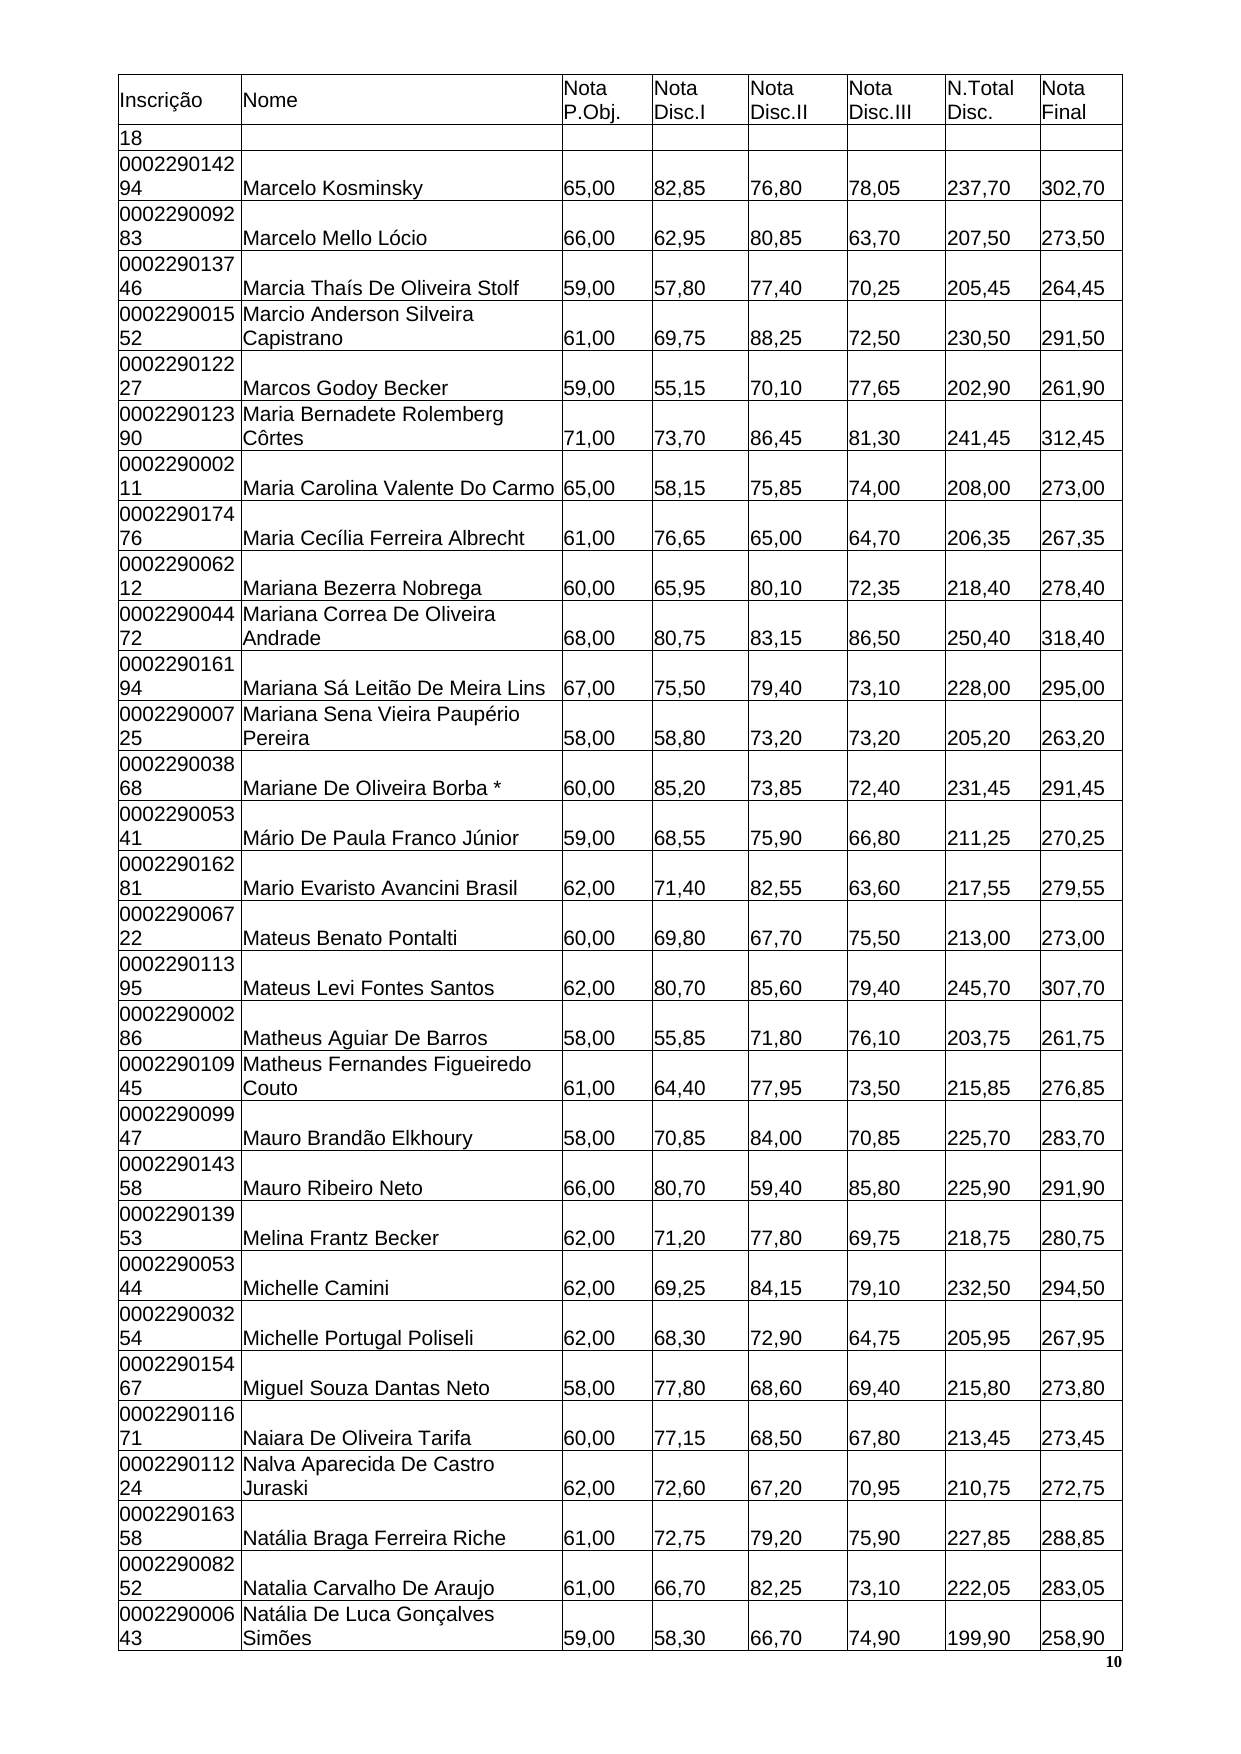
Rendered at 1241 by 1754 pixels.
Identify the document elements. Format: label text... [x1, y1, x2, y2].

table_cell 272,75 [1041, 1451, 1122, 1500]
table_cell 79,20 [749, 1501, 847, 1550]
table_cell 213,00 [946, 901, 1040, 950]
table_cell 291,45 [1041, 751, 1122, 800]
table_cell 61,00 [563, 501, 652, 550]
table_cell 72,60 [653, 1451, 748, 1500]
table_cell 225,90 [946, 1151, 1040, 1200]
table_cell 80,75 [653, 601, 748, 650]
table_cell 81,30 [848, 401, 945, 450]
table_cell 69,40 [848, 1351, 945, 1400]
table_cell 73,20 [749, 701, 847, 750]
table_cell 58,00 [563, 1351, 652, 1400]
table_cell 77,95 [749, 1051, 847, 1100]
table_cell 70,95 [848, 1451, 945, 1500]
table_cell 77,80 [749, 1201, 847, 1250]
table_cell 267,95 [1041, 1301, 1122, 1350]
table_header Nota P.Obj. [563, 75, 652, 124]
table_cell 59,40 [749, 1151, 847, 1200]
table_cell 62,00 [563, 1301, 652, 1350]
table_cell 71,20 [653, 1201, 748, 1250]
table_cell 61,00 [563, 1551, 652, 1600]
table_cell 000229003868 [119, 751, 241, 800]
table_cell 80,70 [653, 1151, 748, 1200]
table_cell 76,65 [653, 501, 748, 550]
table_cell 280,75 [1041, 1201, 1122, 1250]
table_cell 70,85 [848, 1101, 945, 1150]
table_cell 65,00 [563, 451, 652, 500]
table_cell 230,50 [946, 301, 1040, 350]
table_cell 203,75 [946, 1001, 1040, 1050]
table_cell 270,25 [1041, 801, 1122, 850]
table_cell 82,85 [653, 151, 748, 200]
table_cell 73,20 [848, 701, 945, 750]
table_cell Mateus Levi Fontes Santos [242, 951, 562, 1000]
table_cell 000229006212 [119, 551, 241, 600]
table_cell 72,75 [653, 1501, 748, 1550]
table_cell [563, 125, 652, 150]
table_cell 000229000725 [119, 701, 241, 750]
table_cell 000229013953 [119, 1201, 241, 1250]
table_cell 273,00 [1041, 901, 1122, 950]
table_cell 000229004472 [119, 601, 241, 650]
table_cell 213,45 [946, 1401, 1040, 1450]
table_cell 206,35 [946, 501, 1040, 550]
table_cell 59,00 [563, 251, 652, 300]
table_cell 73,85 [749, 751, 847, 800]
table_cell 85,20 [653, 751, 748, 800]
table_cell 62,95 [653, 201, 748, 250]
table_cell 232,50 [946, 1251, 1040, 1300]
table_cell 58,00 [563, 701, 652, 750]
table_cell 000229006722 [119, 901, 241, 950]
table_cell 64,40 [653, 1051, 748, 1100]
table_cell Mariana Sena Vieira Paupério Pereira [242, 701, 562, 750]
table_cell 58,30 [653, 1601, 748, 1650]
table_cell 84,00 [749, 1101, 847, 1150]
table_cell 225,70 [946, 1101, 1040, 1150]
table_cell 64,75 [848, 1301, 945, 1350]
table_cell 67,70 [749, 901, 847, 950]
table_cell 208,00 [946, 451, 1040, 500]
table_cell 79,40 [749, 651, 847, 700]
table_cell 68,55 [653, 801, 748, 850]
table_cell 71,40 [653, 851, 748, 900]
table_cell Maria Bernadete Rolemberg Côrtes [242, 401, 562, 450]
table_cell 000229000286 [119, 1001, 241, 1050]
table_cell 000229003254 [119, 1301, 241, 1350]
table_cell 283,70 [1041, 1101, 1122, 1150]
table_cell Mariana Correa De Oliveira Andrade [242, 601, 562, 650]
table_cell Melina Frantz Becker [242, 1201, 562, 1250]
table_cell 199,90 [946, 1601, 1040, 1650]
table_cell 79,10 [848, 1251, 945, 1300]
table_cell Maria Cecília Ferreira Albrecht [242, 501, 562, 550]
table_cell Matheus Aguiar De Barros [242, 1001, 562, 1050]
table_cell 68,60 [749, 1351, 847, 1400]
table_cell Naiara De Oliveira Tarifa [242, 1401, 562, 1450]
table_cell 83,15 [749, 601, 847, 650]
table_header Nota Disc.I [653, 75, 748, 124]
table_cell 261,90 [1041, 351, 1122, 400]
table_cell 288,85 [1041, 1501, 1122, 1550]
table_cell 258,90 [1041, 1601, 1122, 1650]
table_cell 75,90 [749, 801, 847, 850]
table_cell 62,00 [563, 951, 652, 1000]
table_cell 80,85 [749, 201, 847, 250]
table_cell 69,80 [653, 901, 748, 950]
table_cell 70,10 [749, 351, 847, 400]
table_cell 61,00 [563, 1051, 652, 1100]
table_cell 295,00 [1041, 651, 1122, 700]
table_cell 205,20 [946, 701, 1040, 750]
table_cell 68,30 [653, 1301, 748, 1350]
table_cell 73,70 [653, 401, 748, 450]
table_cell Mauro Brandão Elkhoury [242, 1101, 562, 1150]
table_cell 000229011224 [119, 1451, 241, 1500]
table_cell 75,50 [653, 651, 748, 700]
table_cell Natália De Luca Gonçalves Simões [242, 1601, 562, 1650]
table_cell 57,80 [653, 251, 748, 300]
table_cell 228,00 [946, 651, 1040, 700]
table_cell 000229016358 [119, 1501, 241, 1550]
table_cell 85,60 [749, 951, 847, 1000]
table_cell [1041, 125, 1122, 150]
table_cell 59,00 [563, 801, 652, 850]
table_cell 222,05 [946, 1551, 1040, 1600]
table_cell 000229014358 [119, 1151, 241, 1200]
table_cell 65,00 [563, 151, 652, 200]
table_cell 312,45 [1041, 401, 1122, 450]
table_cell 71,80 [749, 1001, 847, 1050]
table_cell 63,70 [848, 201, 945, 250]
table_cell 000229011395 [119, 951, 241, 1000]
table_cell 66,80 [848, 801, 945, 850]
table_cell 73,10 [848, 651, 945, 700]
table_cell Mauro Ribeiro Neto [242, 1151, 562, 1200]
table_cell 79,40 [848, 951, 945, 1000]
table_cell 294,50 [1041, 1251, 1122, 1300]
table_cell 18 [119, 125, 241, 150]
table_cell 63,60 [848, 851, 945, 900]
table_cell 77,80 [653, 1351, 748, 1400]
table_cell 69,25 [653, 1251, 748, 1300]
table_cell 86,50 [848, 601, 945, 650]
table_header Nota Disc.III [848, 75, 945, 124]
table_cell Mariane De Oliveira Borba * [242, 751, 562, 800]
table_cell Miguel Souza Dantas Neto [242, 1351, 562, 1400]
table_cell 215,85 [946, 1051, 1040, 1100]
table_cell 291,90 [1041, 1151, 1122, 1200]
table_cell Mariana Sá Leitão De Meira Lins [242, 651, 562, 700]
table_cell 73,50 [848, 1051, 945, 1100]
table_cell 76,80 [749, 151, 847, 200]
table_cell 66,70 [653, 1551, 748, 1600]
table_cell [848, 125, 945, 150]
table_cell 267,35 [1041, 501, 1122, 550]
table_cell 000229009283 [119, 201, 241, 250]
table_cell 264,45 [1041, 251, 1122, 300]
table_cell 78,05 [848, 151, 945, 200]
table_cell 62,00 [563, 1451, 652, 1500]
table_cell Mateus Benato Pontalti [242, 901, 562, 950]
table_cell 62,00 [563, 1201, 652, 1250]
table_cell 210,75 [946, 1451, 1040, 1500]
table_cell 70,25 [848, 251, 945, 300]
table_cell 211,25 [946, 801, 1040, 850]
table_cell 318,40 [1041, 601, 1122, 650]
table_cell 58,80 [653, 701, 748, 750]
table_cell 75,85 [749, 451, 847, 500]
table_cell 207,50 [946, 201, 1040, 250]
table_cell 227,85 [946, 1501, 1040, 1550]
table_cell Mario Evaristo Avancini Brasil [242, 851, 562, 900]
table_cell 60,00 [563, 901, 652, 950]
table_cell 58,15 [653, 451, 748, 500]
table_cell 283,05 [1041, 1551, 1122, 1600]
table_cell Marcia Thaís De Oliveira Stolf [242, 251, 562, 300]
table_cell 279,55 [1041, 851, 1122, 900]
table_cell 60,00 [563, 1401, 652, 1450]
table_cell 000229012227 [119, 351, 241, 400]
table_cell Marcio Anderson Silveira Capistrano [242, 301, 562, 350]
table_cell 58,00 [563, 1101, 652, 1150]
table_cell 215,80 [946, 1351, 1040, 1400]
table_cell 62,00 [563, 851, 652, 900]
table_cell 73,10 [848, 1551, 945, 1600]
table_cell 278,40 [1041, 551, 1122, 600]
table_cell 245,70 [946, 951, 1040, 1000]
table_cell Nalva Aparecida De Castro Juraski [242, 1451, 562, 1500]
table_cell 273,80 [1041, 1351, 1122, 1400]
table_cell 217,55 [946, 851, 1040, 900]
table_cell Natália Braga Ferreira Riche [242, 1501, 562, 1550]
table_cell 273,50 [1041, 201, 1122, 250]
table_cell 68,00 [563, 601, 652, 650]
table_header Nota Disc.II [749, 75, 847, 124]
table_cell 000229000211 [119, 451, 241, 500]
table_cell 66,00 [563, 1151, 652, 1200]
table_cell 67,00 [563, 651, 652, 700]
table_cell [242, 125, 562, 150]
table_cell 202,90 [946, 351, 1040, 400]
table_cell 65,00 [749, 501, 847, 550]
table_cell 86,45 [749, 401, 847, 450]
table_cell Marcos Godoy Becker [242, 351, 562, 400]
table_cell 307,70 [1041, 951, 1122, 1000]
table_cell Marcelo Mello Lócio [242, 201, 562, 250]
table_cell 72,90 [749, 1301, 847, 1350]
table_cell 61,00 [563, 301, 652, 350]
table_cell 237,70 [946, 151, 1040, 200]
table_cell [653, 125, 748, 150]
table_cell 61,00 [563, 1501, 652, 1550]
table_cell 273,45 [1041, 1401, 1122, 1450]
table_cell 218,75 [946, 1201, 1040, 1250]
table_header Inscrição [119, 75, 241, 124]
table_cell Mariana Bezerra Nobrega [242, 551, 562, 600]
table_cell Maria Carolina Valente Do Carmo [242, 451, 562, 500]
table_cell 65,95 [653, 551, 748, 600]
table_cell 70,85 [653, 1101, 748, 1150]
table_cell 000229014294 [119, 151, 241, 200]
table_cell 000229010945 [119, 1051, 241, 1100]
table_cell 55,85 [653, 1001, 748, 1050]
table_cell 76,10 [848, 1001, 945, 1050]
table_cell 82,25 [749, 1551, 847, 1600]
table_cell 58,00 [563, 1001, 652, 1050]
table_cell 80,70 [653, 951, 748, 1000]
table_cell 66,00 [563, 201, 652, 250]
table_cell 302,70 [1041, 151, 1122, 200]
table_cell 82,55 [749, 851, 847, 900]
table_cell 69,75 [848, 1201, 945, 1250]
table_header Nome [242, 75, 562, 124]
table_cell 88,25 [749, 301, 847, 350]
table_cell 000229016194 [119, 651, 241, 700]
table_cell 273,00 [1041, 451, 1122, 500]
table_cell 205,45 [946, 251, 1040, 300]
table_cell 85,80 [848, 1151, 945, 1200]
table_cell [749, 125, 847, 150]
table_cell 000229005341 [119, 801, 241, 850]
table_header Nota Final [1041, 75, 1122, 124]
table_cell 000229017476 [119, 501, 241, 550]
table_cell 68,50 [749, 1401, 847, 1450]
table_cell Natalia Carvalho De Araujo [242, 1551, 562, 1600]
table_cell 75,50 [848, 901, 945, 950]
table_cell 69,75 [653, 301, 748, 350]
table_cell 55,15 [653, 351, 748, 400]
table_cell 72,40 [848, 751, 945, 800]
table_cell 59,00 [563, 1601, 652, 1650]
table_cell 59,00 [563, 351, 652, 400]
table_cell 72,50 [848, 301, 945, 350]
table_cell 000229012390 [119, 401, 241, 450]
table_cell [946, 125, 1040, 150]
table_cell 276,85 [1041, 1051, 1122, 1100]
table_cell 71,00 [563, 401, 652, 450]
table_cell Michelle Portugal Poliseli [242, 1301, 562, 1350]
table_cell 84,15 [749, 1251, 847, 1300]
table_cell 000229013746 [119, 251, 241, 300]
table_cell 000229016281 [119, 851, 241, 900]
table_cell 77,15 [653, 1401, 748, 1450]
table_cell 000229005344 [119, 1251, 241, 1300]
table_cell 261,75 [1041, 1001, 1122, 1050]
table_cell 66,70 [749, 1601, 847, 1650]
table_cell 72,35 [848, 551, 945, 600]
table_cell 205,95 [946, 1301, 1040, 1350]
table_cell 77,65 [848, 351, 945, 400]
table_cell 77,40 [749, 251, 847, 300]
table_cell 75,90 [848, 1501, 945, 1550]
table_cell Michelle Camini [242, 1251, 562, 1300]
table_cell 62,00 [563, 1251, 652, 1300]
table_cell 231,45 [946, 751, 1040, 800]
table_cell 241,45 [946, 401, 1040, 450]
table_cell Mário De Paula Franco Júnior [242, 801, 562, 850]
table_cell 218,40 [946, 551, 1040, 600]
table_cell 000229015467 [119, 1351, 241, 1400]
table_cell 000229001552 [119, 301, 241, 350]
table_cell 64,70 [848, 501, 945, 550]
table_cell 67,20 [749, 1451, 847, 1500]
table_cell 000229011671 [119, 1401, 241, 1450]
table_cell 74,00 [848, 451, 945, 500]
table_cell 80,10 [749, 551, 847, 600]
table_cell 291,50 [1041, 301, 1122, 350]
table_cell 250,40 [946, 601, 1040, 650]
table_header N.Total Disc. [946, 75, 1040, 124]
table_cell 60,00 [563, 751, 652, 800]
table_cell Matheus Fernandes Figueiredo Couto [242, 1051, 562, 1100]
table_cell 000229008252 [119, 1551, 241, 1600]
table_cell 000229009947 [119, 1101, 241, 1150]
table_cell 74,90 [848, 1601, 945, 1650]
table_cell 000229000643 [119, 1601, 241, 1650]
table_cell 60,00 [563, 551, 652, 600]
table_cell 67,80 [848, 1401, 945, 1450]
table_cell Marcelo Kosminsky [242, 151, 562, 200]
table_cell 263,20 [1041, 701, 1122, 750]
